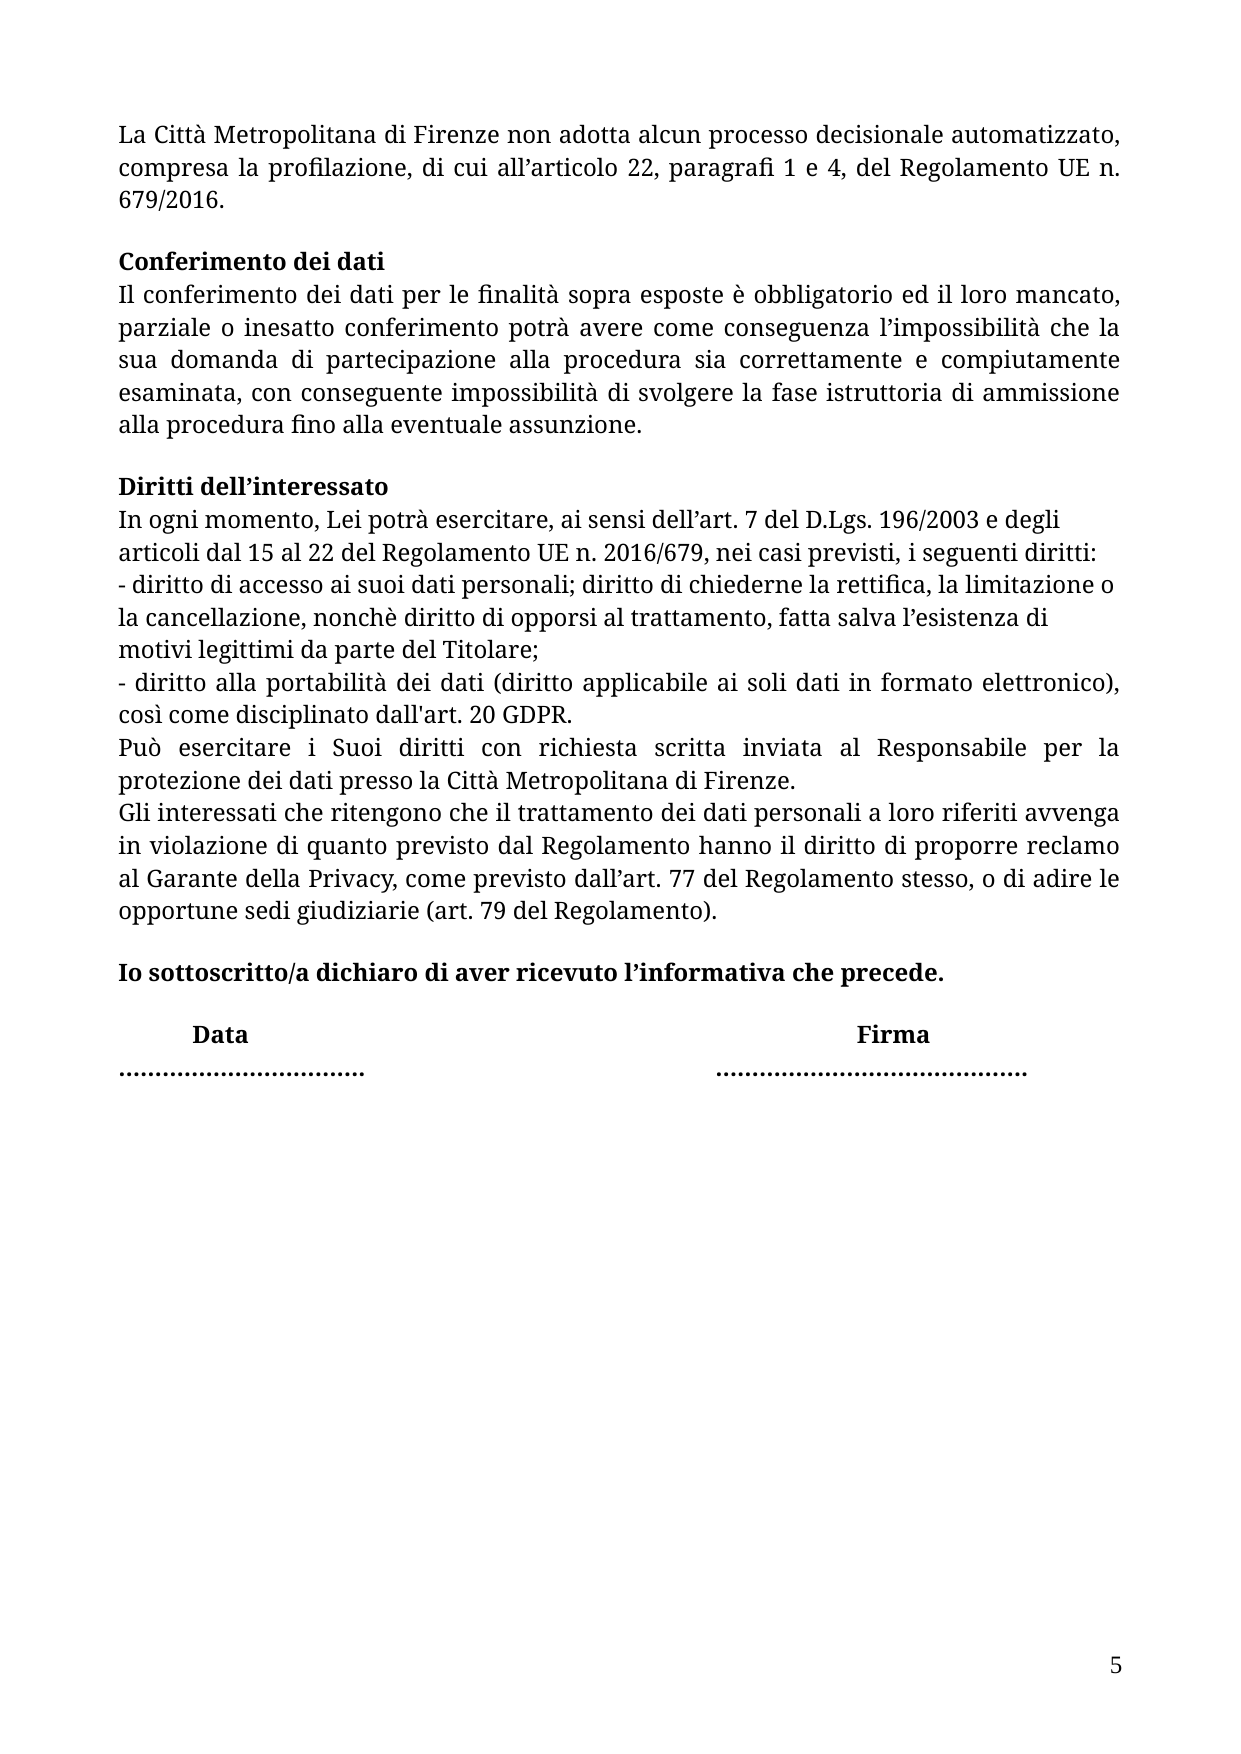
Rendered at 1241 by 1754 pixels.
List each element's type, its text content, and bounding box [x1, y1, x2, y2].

text Gli interessati che ritengono che il trattamento dei dati personali a loro riferiti avvenga in violazione di quanto previsto dal Regolamento hanno il diritto di proporre reclamo al Garante della Privacy, come previsto dall’art. 77 del Regolamento stesso, o di adire le opportune sedi giudiziarie (art. 79 del Regolamento). [118, 796, 1122, 927]
text ……………………………. ……………………………………. [118, 1050, 1122, 1083]
text - diritto alla portabilità dei dati (diritto applicabile ai soli dati in formato elettronico), così come disciplinato dall'art. 20 GDPR. [118, 666, 1122, 731]
text Il conferimento dei dati per le finalità sopra esposte è obbligatorio ed il loro mancato, parziale o inesatto conferimento potrà avere come conseguenza l’impossibilità che la sua domanda di partecipazione alla procedura sia correttamente e compiutamente esaminata, con conseguente impossibilità di svolgere la fase istruttoria di ammissione alla procedura fino alla eventuale assunzione. [118, 278, 1122, 441]
text Diritti dell’interessato [118, 470, 1122, 503]
text Io sottoscritto/a dichiaro di aver ricevuto l’informativa che precede. [118, 956, 1122, 988]
text In ogni momento, Lei potrà esercitare, ai sensi dell’art. 7 del D.Lgs. 196/2003 e degli articoli dal 15 al 22 del Regolamento UE n. 2016/679, nei casi previsti, i seguenti diritti: [118, 503, 1122, 568]
text Data Firma [118, 1018, 1122, 1050]
text La Città Metropolitana di Firenze non adotta alcun processo decisionale automatizzato, compresa la profilazione, di cui all’articolo 22, paragrafi 1 e 4, del Regolamento UE n. 679/2016. [118, 118, 1122, 216]
text Conferimento dei dati [118, 245, 1122, 278]
text - diritto di accesso ai suoi dati personali; diritto di chiederne la rettifica, la limitazione o la cancellazione, nonchè diritto di opporsi al trattamento, fatta salva l’esistenza di motivi legittimi da parte del Titolare; [118, 568, 1122, 666]
text Può esercitare i Suoi diritti con richiesta scritta inviata al Responsabile per la protezione dei dati presso la Città Metropolitana di Firenze. [118, 731, 1122, 796]
